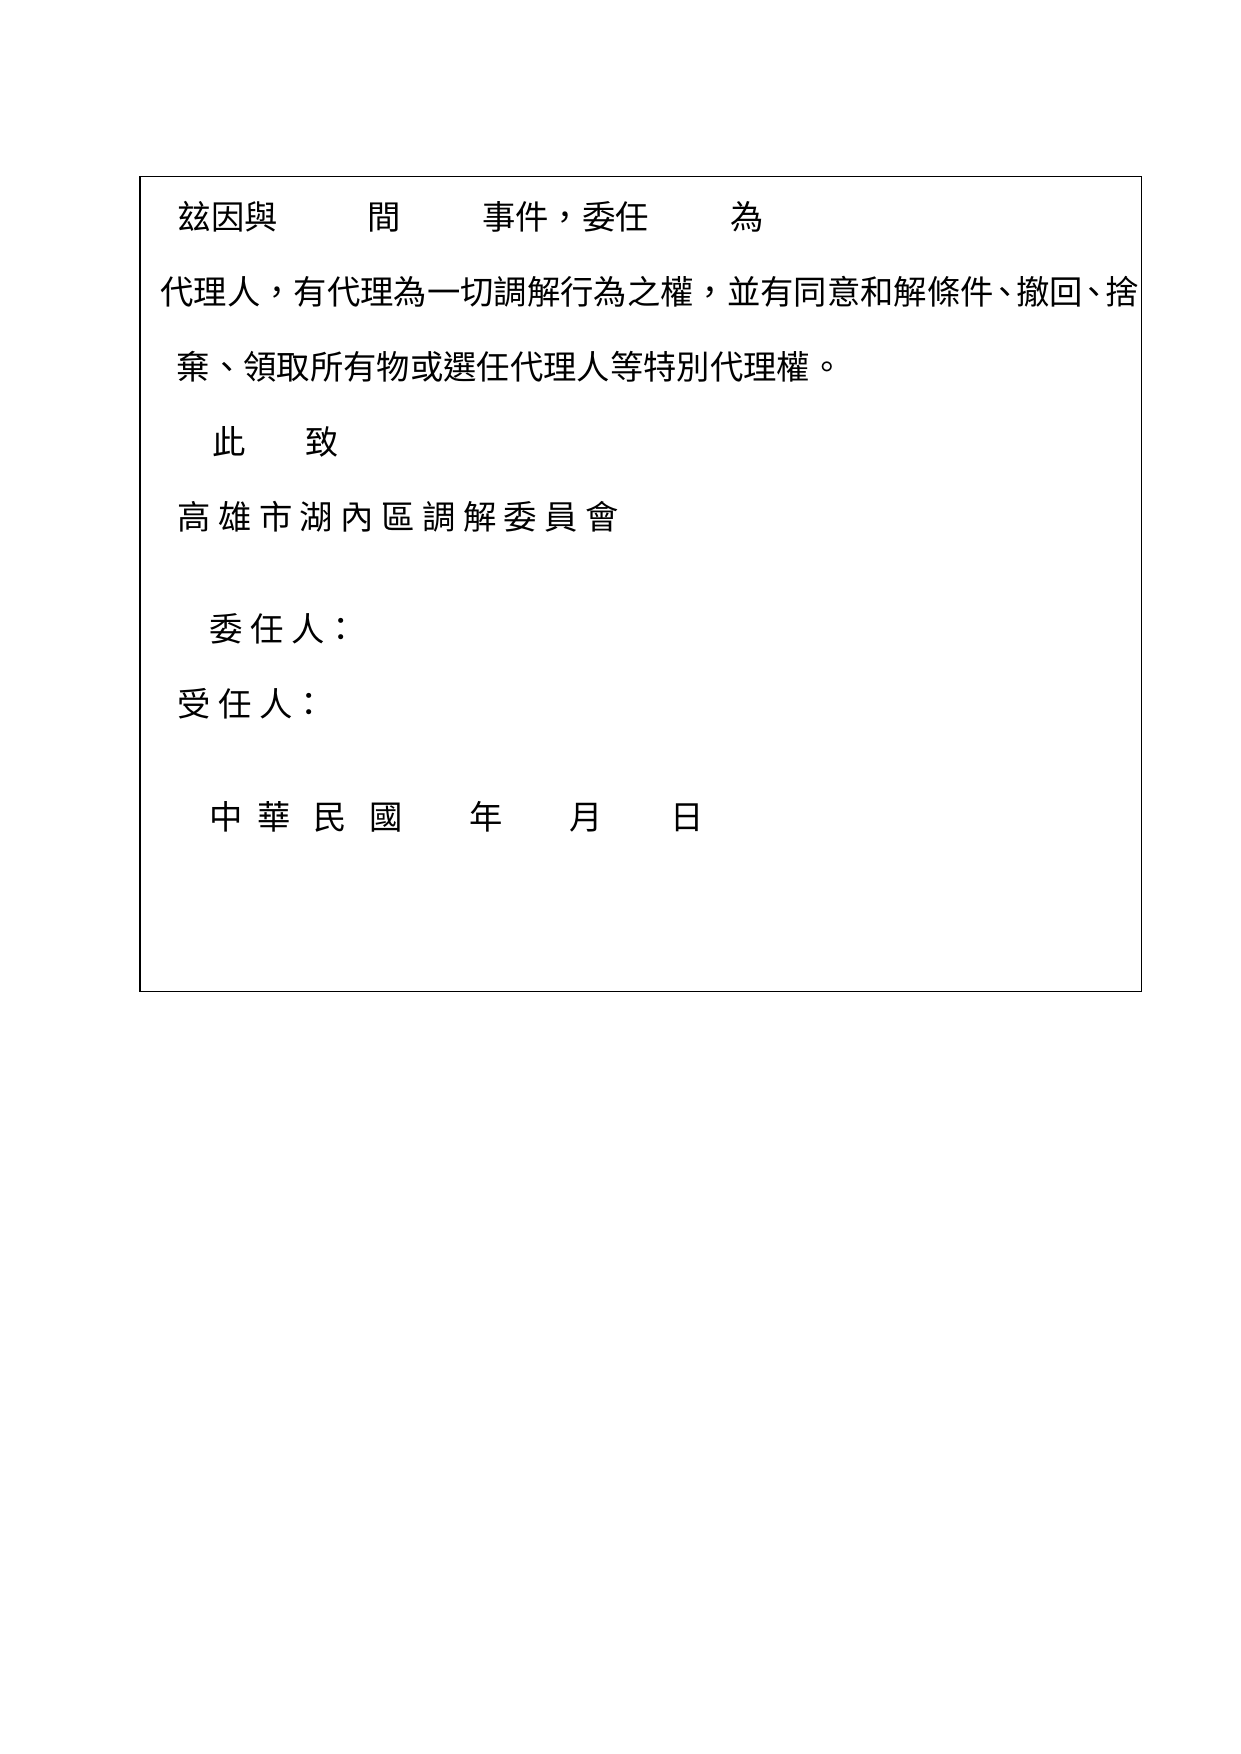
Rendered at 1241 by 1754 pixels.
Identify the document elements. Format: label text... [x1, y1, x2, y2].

table_cell 玆因與 間 事件，委任 為 代理人，有代理為一切調解行為之權，並有同意和解條件、撤回、捨棄、領取所有物或選任代理人等特別代理權。 此 致 高 雄 市 湖 內 區 調 解 委 員 會 委 任 人： 受 任 人： 中 華 民 國 年 月 日 [141, 177, 1141, 991]
